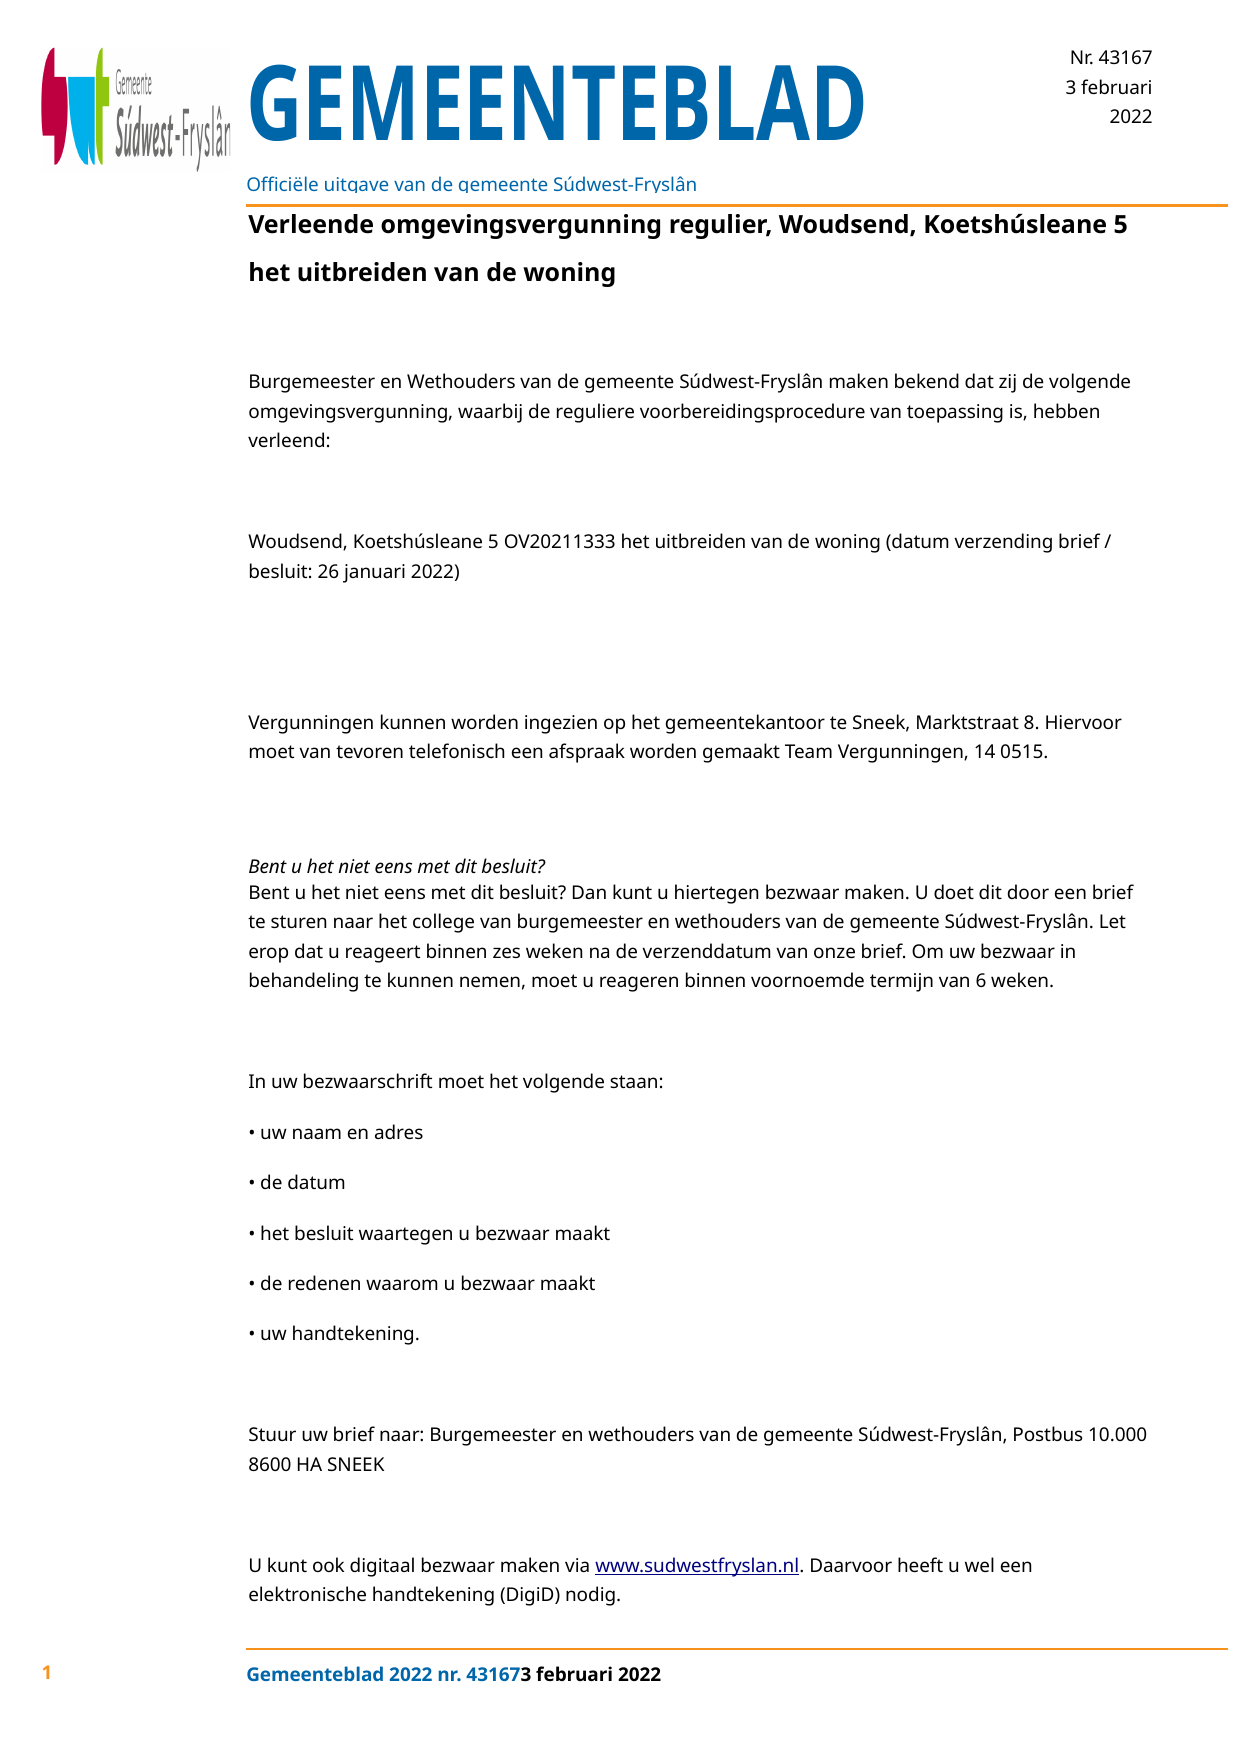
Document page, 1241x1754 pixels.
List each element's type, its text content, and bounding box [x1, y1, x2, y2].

text Burgemeester en Wethouders van de gemeente Súdwest-Fryslân maken bekend dat zij de volgende omgevingsvergunning, waarbij de reguliere voorbereidingsprocedure van toepassing is, hebben verleend: [248, 368, 1152, 453]
text • de redenen waarom u bezwaar maakt [248, 1270, 1152, 1296]
text • uw naam en adres [248, 1119, 1152, 1144]
text Woudsend, Koetshúsleane 5 OV20211333 het uitbreiden van de woning (datum verzending brief / besluit: 26 januari 2022) [248, 528, 1152, 584]
text Bent u het niet eens met dit besluit? [248, 853, 1152, 879]
text • uw handtekening. [248, 1321, 1152, 1346]
text • de datum [248, 1169, 1152, 1195]
text Bent u het niet eens met dit besluit? Dan kunt u hiertegen bezwaar maken. U doet dit door een brief te sturen naar het college van burgemeester en wethouders van de gemeente Súdwest-Fryslân. Let erop dat u reageert binnen zes weken na de verzenddatum van onze brief. Om uw bezwaar in behandeling te kunnen nemen, moet u reageren binnen voornoemde termijn van 6 weken. [248, 879, 1152, 993]
text In uw bezwaarschrift moet het volgende staan: [248, 1068, 1152, 1094]
text Verleende omgevingsvergunning regulier, Woudsend, Koetshúsleane 5 het uitbreiden van de woning [248, 207, 1152, 288]
text Vergunningen kunnen worden ingezien op het gemeentekantoor te Sneek, Marktstraat 8. Hiervoor moet van tevoren telefonisch een afspraak worden gemaakt Team Vergunningen, 14 0515. [248, 709, 1152, 764]
picture [41, 47, 231, 172]
text • het besluit waartegen u bezwaar maakt [248, 1220, 1152, 1245]
text Stuur uw brief naar: Burgemeester en wethouders van de gemeente Súdwest-Fryslân, Postbus 10.000 8600 HA SNEEK [248, 1421, 1152, 1477]
text U kunt ook digitaal bezwaar maken via www.sudwestfryslan.nl. Daarvoor heeft u wel een elektronische handtekening (DigiD) nodig. [248, 1552, 1152, 1607]
